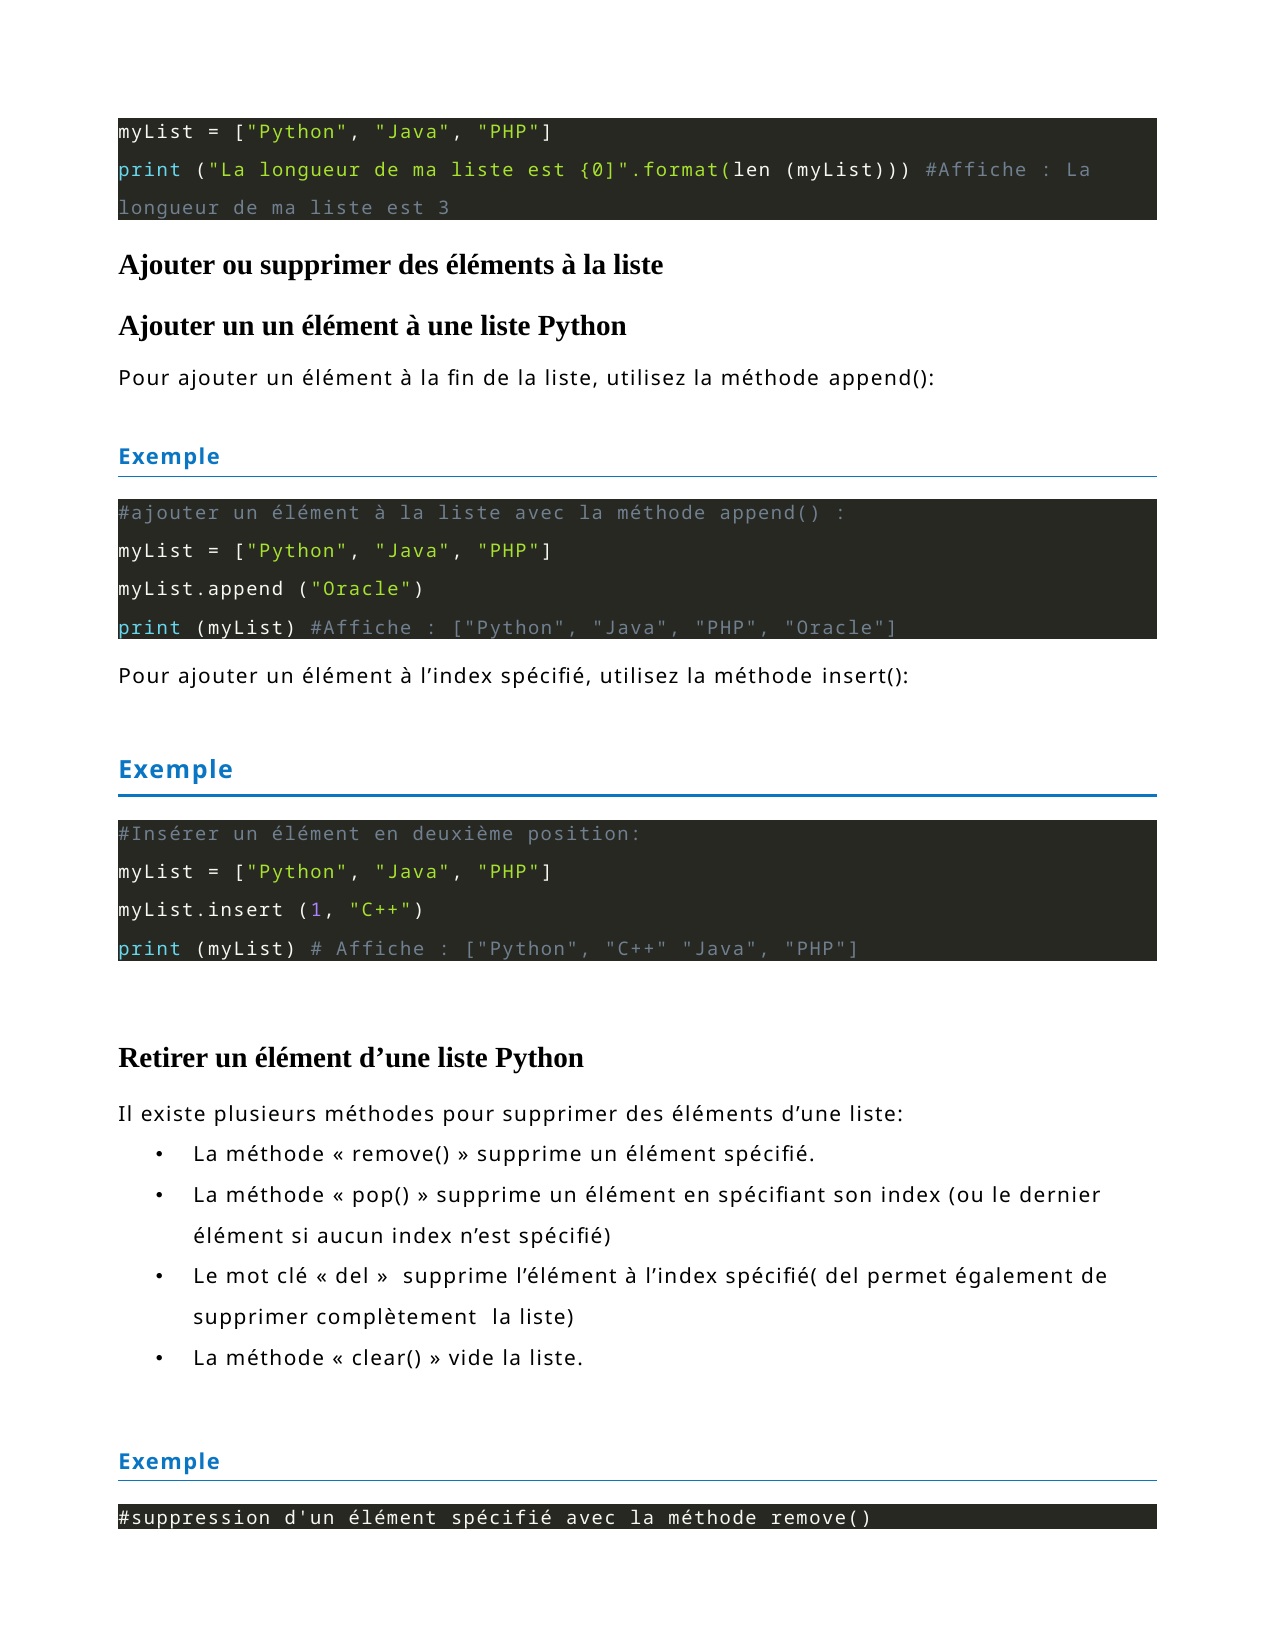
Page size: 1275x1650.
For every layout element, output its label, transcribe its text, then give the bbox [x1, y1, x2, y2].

list La méthode « pop() » supprime un élément en spécifiant son index (ou le dernier élément si aucun index n’est spécifié) [156, 1168, 1157, 1249]
text print ("La longueur de ma liste est {0]".format(len (myList))) #Affiche : La longueur de ma liste est 3 [118, 156, 1157, 220]
text print (myList) # Affiche : ["Python", "C++" "Java", "PHP"] [118, 935, 1157, 961]
list Il existe plusieurs méthodes pour supprimer des éléments d’une liste: [118, 1087, 1157, 1127]
text myList.append ("Oracle") [118, 576, 1157, 601]
text myList = ["Python", "Java", "PHP"] [118, 118, 1157, 144]
text myList = ["Python", "Java", "PHP"] [118, 537, 1157, 563]
subtitle Exemple [118, 441, 1157, 476]
text Pour ajouter un élément à la fin de la liste, utilisez la méthode append(): [118, 363, 1157, 392]
list La méthode « remove() » supprime un élément spécifié. [156, 1127, 1157, 1168]
text myList = ["Python", "Java", "PHP"] [118, 858, 1157, 884]
text #suppression d'un élément spécifié avec la méthode remove() [118, 1504, 1157, 1529]
text #ajouter un élément à la liste avec la méthode append() : [118, 499, 1157, 525]
subtitle Retirer un élément d’une liste Python [118, 1041, 1157, 1074]
text #Insérer un élément en deuxième position: [118, 820, 1157, 846]
text Pour ajouter un élément à l’index spécifié, utilisez la méthode insert(): [118, 662, 1157, 690]
list La méthode « clear() » vide la liste. [156, 1330, 1157, 1371]
subtitle Ajouter un un élément à une liste Python [118, 308, 1157, 342]
subtitle Exemple [118, 752, 1157, 794]
subtitle Exemple [118, 1446, 1157, 1480]
list Le mot clé « del » supprime l’élément à l’index spécifié( del permet également de supprimer complètement la liste) [156, 1249, 1157, 1330]
text print (myList) #Affiche : ["Python", "Java", "PHP", "Oracle"] [118, 614, 1157, 639]
text myList.insert (1, "C++") [118, 897, 1157, 922]
subtitle Ajouter ou supprimer des éléments à la liste [118, 247, 1157, 281]
